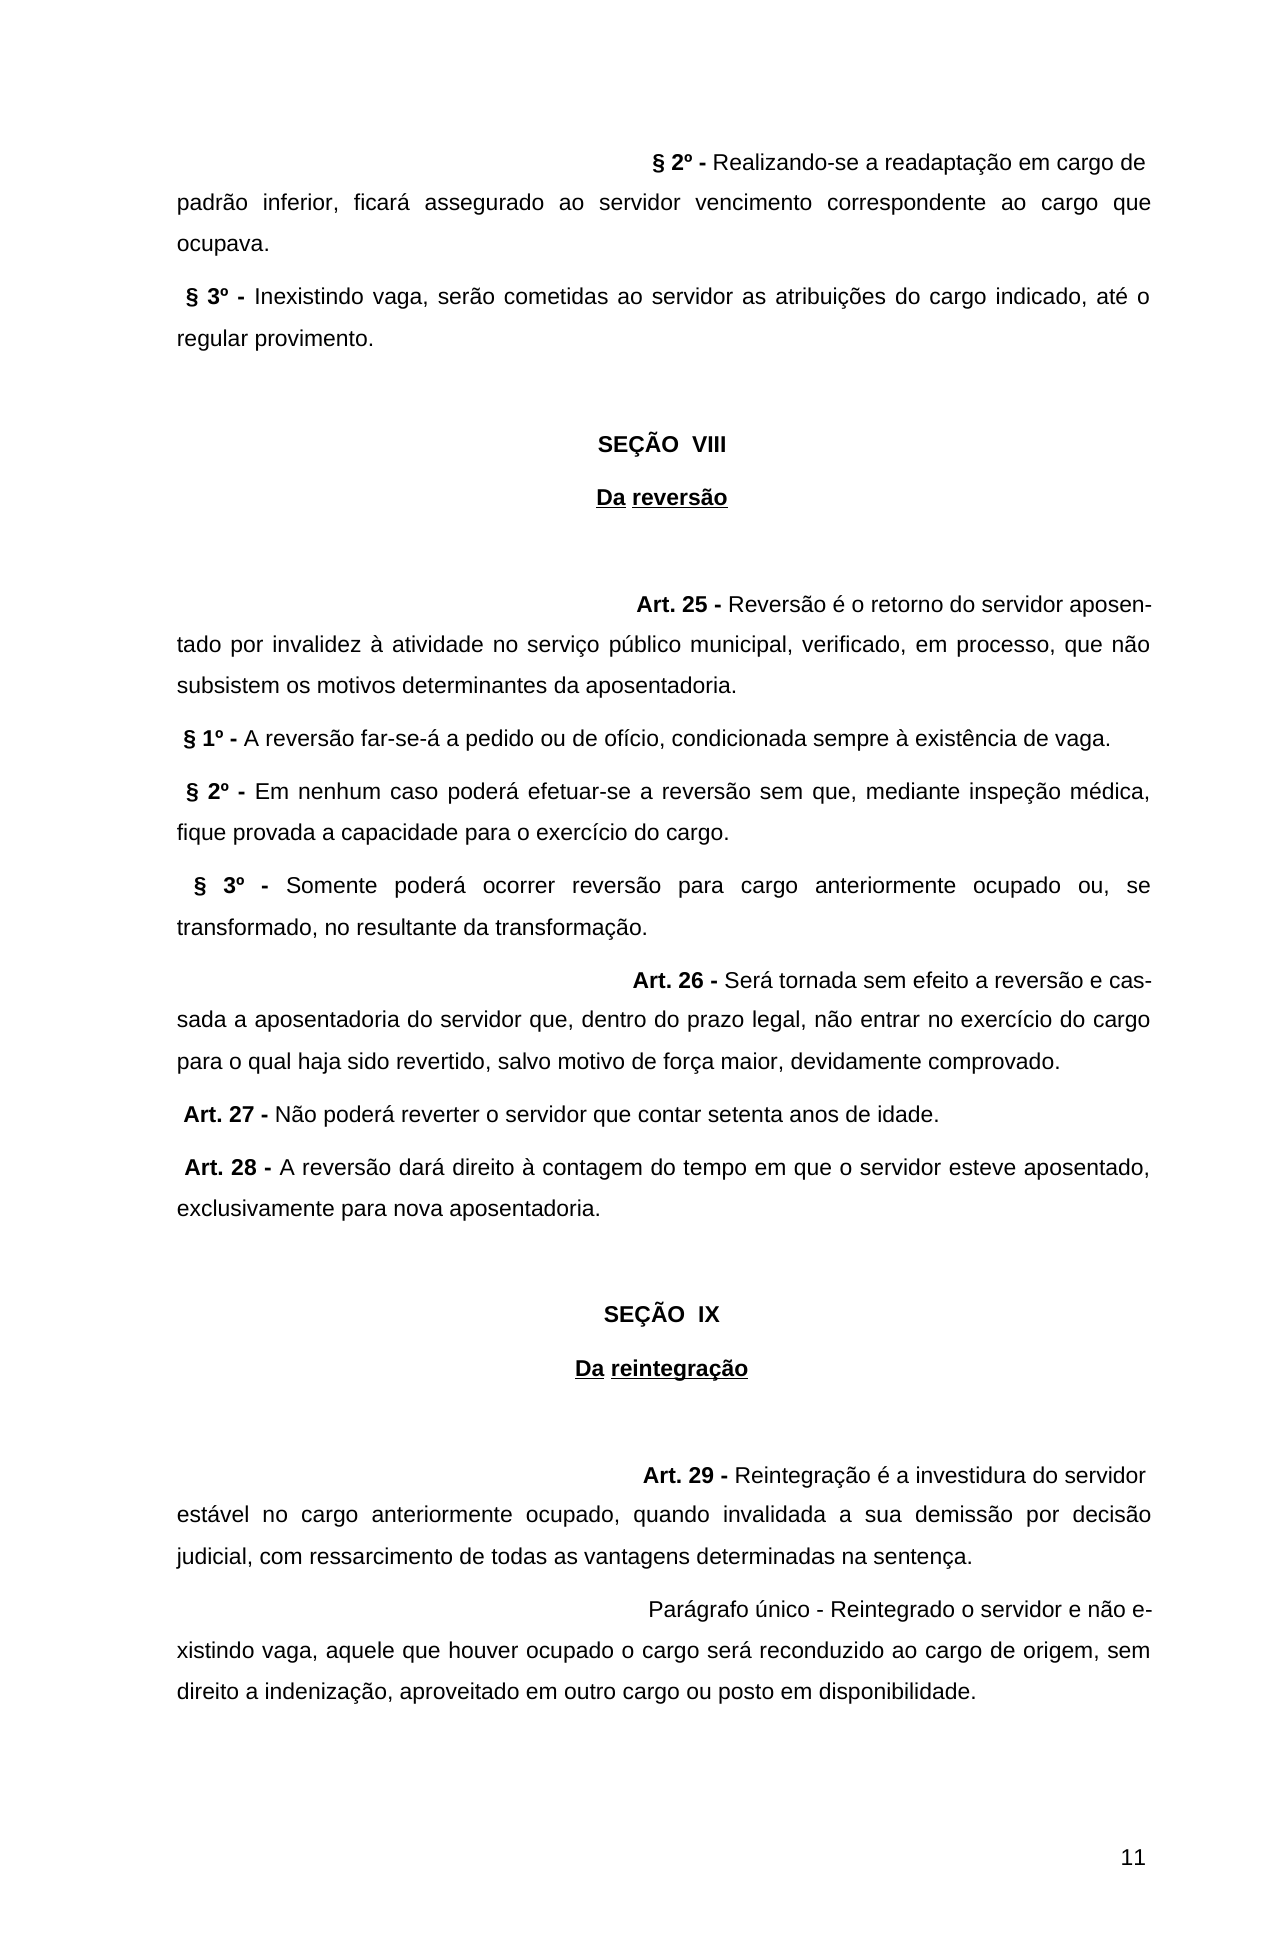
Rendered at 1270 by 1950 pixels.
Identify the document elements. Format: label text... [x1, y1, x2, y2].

text Parágrafo único - Reintegrado o servidor e não e- [542, 1596, 1152, 1622]
text Art. 28 - A reversão dará direito à contagem do tempo em que o servidor esteve aposentado, exclusivamente para nova aposentadoria. [177, 1153, 1152, 1221]
text § 3º - Inexistindo vaga, serão cometidas ao servidor as atribuições do cargo indicado, até o regular provimento. [177, 283, 1152, 351]
subtitle Da reversão [178, 484, 1152, 511]
text sada a aposentadoria do servidor que, dentro do prazo legal, não entrar no exercício do cargo para o qual haja sido revertido, salvo motivo de força maior, devidamente comprovado. [177, 1006, 1152, 1074]
text § 2º - Realizando-se a readaptação em cargo de [175, 149, 1152, 176]
subtitle Da reintegração [178, 1355, 1152, 1382]
text xistindo vaga, aquele que houver ocupado o cargo será reconduzido ao cargo de origem, sem direito a indenização, aproveitado em outro cargo ou posto em disponibilidade. [177, 1637, 1152, 1704]
text § 1º - A reversão far-se-á a pedido ou de ofício, condicionada sempre à existência de vaga. [177, 725, 1152, 751]
subtitle SEÇÃO IX [179, 1301, 1151, 1328]
text estável no cargo anteriormente ocupado, quando invalidada a sua demissão por decisão judicial, com ressarcimento de todas as vantagens determinadas na sentença. [177, 1501, 1152, 1569]
text Art. 27 - Não poderá reverter o servidor que contar setenta anos de idade. [177, 1101, 1152, 1127]
text § 3º - Somente poderá ocorrer reversão para cargo anteriormente ocupado ou, se transformado, no resultante da transformação. [177, 872, 1152, 940]
subtitle SEÇÃO VIII [179, 431, 1151, 457]
text tado por invalidez à atividade no serviço público municipal, verificado, em processo, que não subsistem os motivos determinantes da aposentadoria. [177, 631, 1152, 698]
text Art. 29 - Reintegração é a investidura do servidor [175, 1462, 1152, 1488]
text padrão inferior, ficará assegurado ao servidor vencimento correspondente ao cargo que ocupava. [177, 189, 1152, 257]
text § 2º - Em nenhum caso poderá efetuar-se a reversão sem que, mediante inspeção médica, fique provada a capacidade para o exercício do cargo. [177, 778, 1152, 846]
text Art. 25 - Reversão é o retorno do servidor aposen- [175, 591, 1152, 617]
text Art. 26 - Será tornada sem efeito a reversão e cas- [175, 967, 1152, 993]
